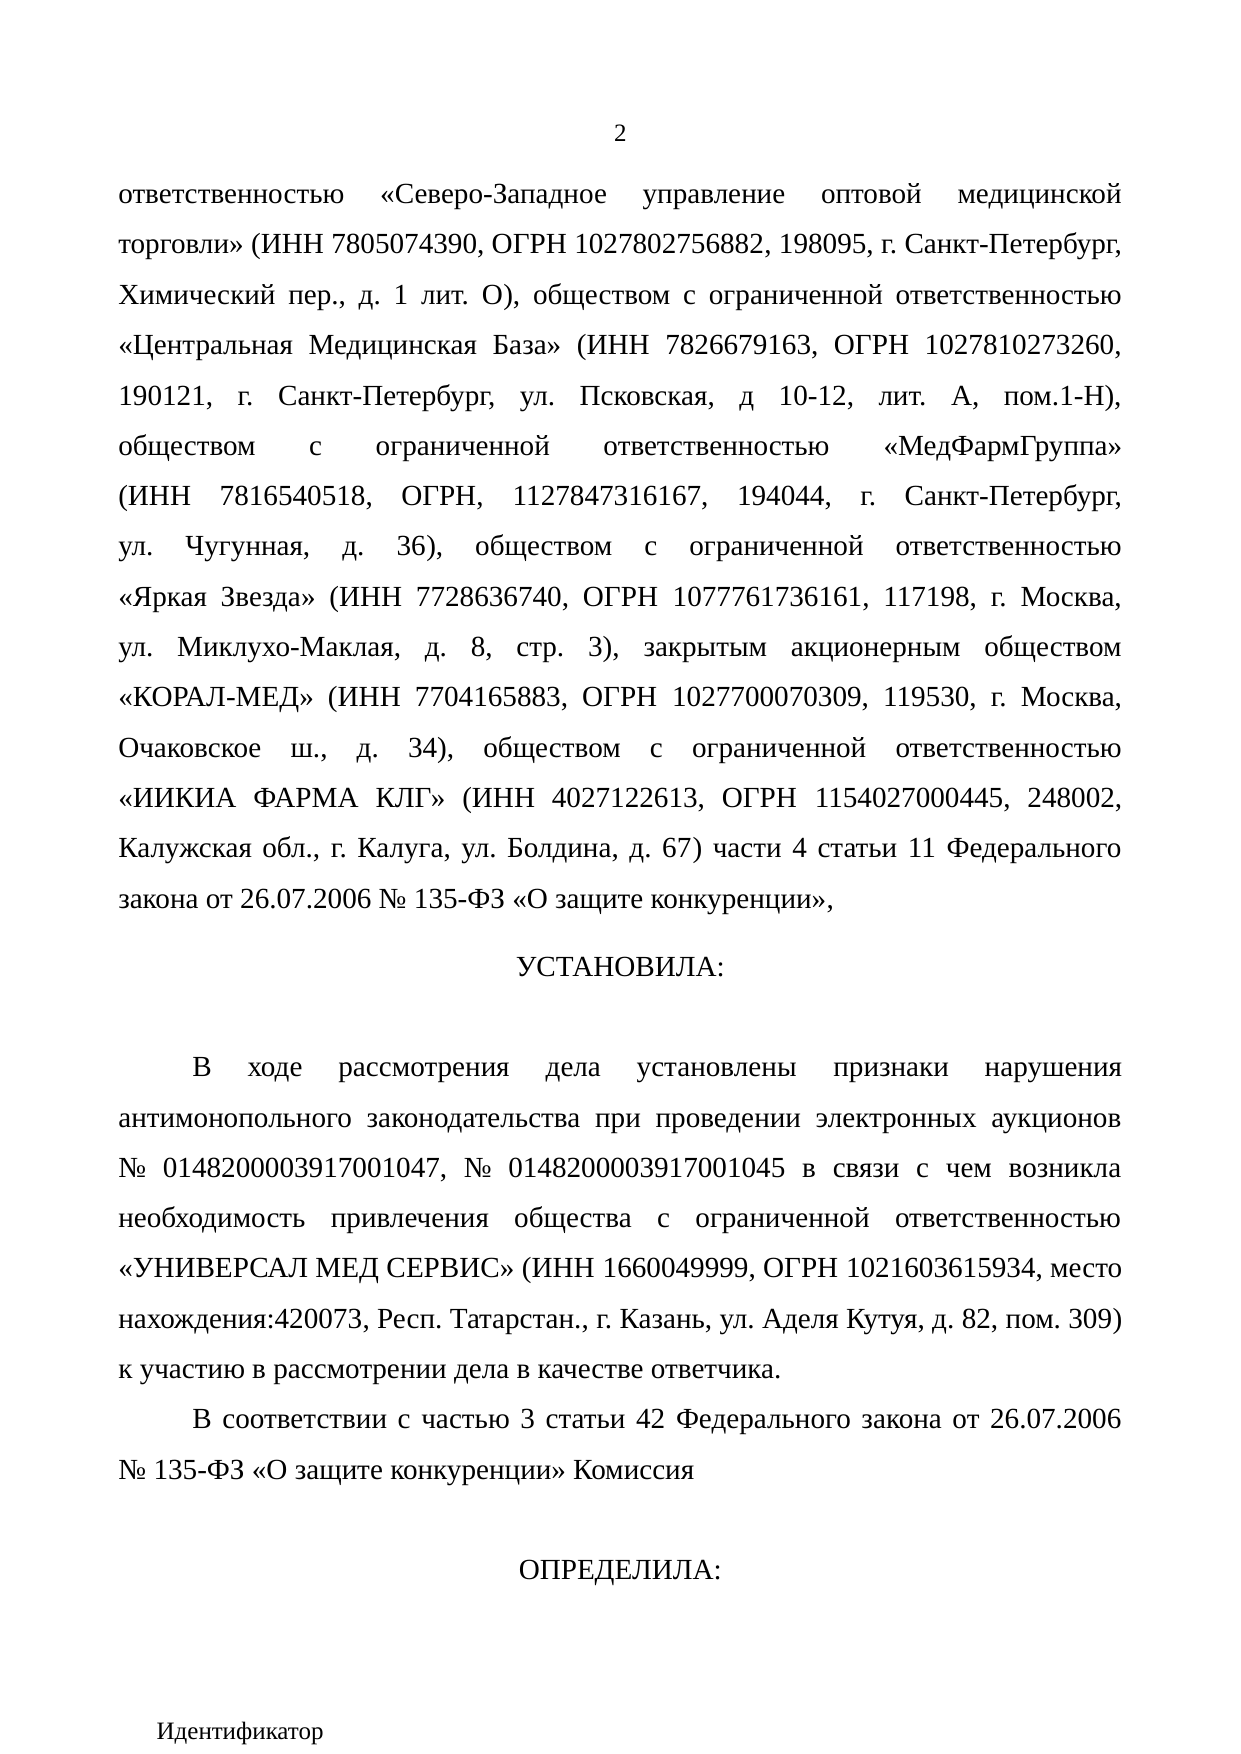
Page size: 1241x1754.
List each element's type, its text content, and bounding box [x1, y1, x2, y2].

text ответственностью «Северо-Западное управление оптовой медицинской торговли» (ИНН 7805074390, ОГРН 1027802756882, 198095, г. Санкт-Петербург, Химический пер., д. 1 лит. О), обществом с ограниченной ответственностью «Центральная Медицинская База» (ИНН 7826679163, ОГРН 1027810273260, 190121, г. Санкт-Петербург, ул. Псковская, д 10-12, лит. А, пом.1-Н), обществом с ограниченной ответственностью «МедФармГруппа» (ИНН 7816540518, ОГРН, 1127847316167, 194044, г. Санкт-Петербург, ул. Чугунная, д. 36), обществом с ограниченной ответственностью «Яркая Звезда» (ИНН 7728636740, ОГРН 1077761736161, 117198, г. Москва, ул. Миклухо-Маклая, д. 8, стр. 3), закрытым акционерным обществом «КОРАЛ-МЕД» (ИНН 7704165883, ОГРН 1027700070309, 119530, г. Москва, Очаковское ш., д. 34), обществом с ограниченной ответственностью «ИИКИА ФАРМА КЛГ» (ИНН 4027122613, ОГРН 1154027000445, 248002, Калужская обл., г. Калуга, ул. Болдина, д. 67) части 4 статьи 11 Федерального закона от 26.07.2006 № 135-ФЗ «О защите конкуренции», [118, 176, 1122, 914]
text ОПРЕДЕЛИЛА: [118, 1552, 1122, 1586]
text УСТАНОВИЛА: [118, 949, 1122, 982]
text В соответствии с частью 3 статьи 42 Федерального закона от 26.07.2006 № 135-ФЗ «О защите конкуренции» Комиссия [118, 1402, 1122, 1485]
text В ходе рассмотрения дела установлены признаки нарушения антимонопольного законодательства при проведении электронных аукционов № 0148200003917001047, № 0148200003917001045 в связи с чем возникла необходимость привлечения общества с ограниченной ответственностью «УНИВЕРСАЛ МЕД СЕРВИС» (ИНН 1660049999, ОГРН 1021603615934, место нахождения:420073, Респ. Татарстан., г. Казань, ул. Аделя Кутуя, д. 82, пом. 309) к участию в рассмотрении дела в качестве ответчика. [118, 1049, 1122, 1385]
